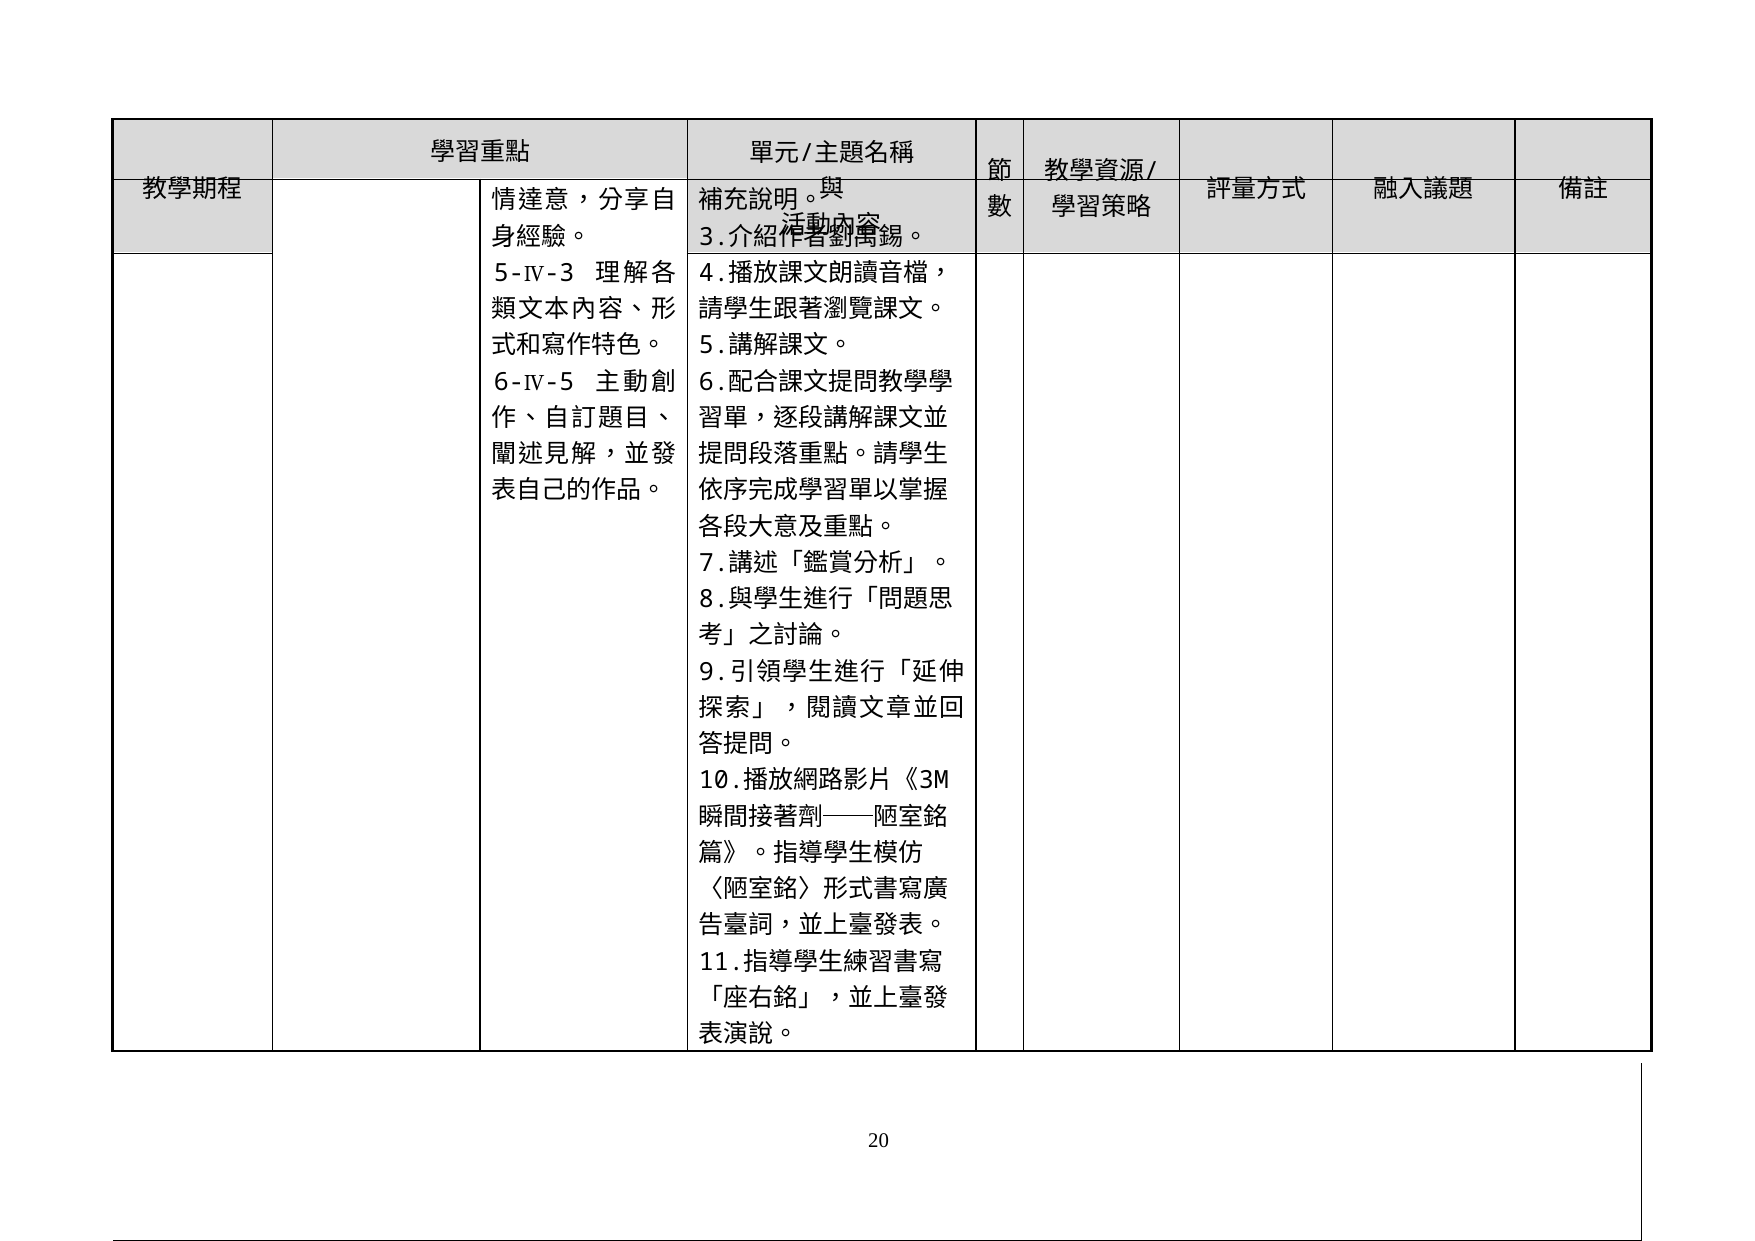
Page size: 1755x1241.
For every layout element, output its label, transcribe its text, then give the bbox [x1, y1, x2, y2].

table_cell 第十五週(5/15~5/21) 第十六週(5/22~5/28) [114, 254, 272, 1050]
table_cell 5/21、22會考 5/24 九年級學期成績補考 5/27 七年級詩詞吟唱比賽 [1516, 254, 1650, 1050]
table_header [1333, 120, 1514, 179]
table_cell 品德教育 品EJU5:廉潔自持。 品J9:知行合一與自我反省。 [1333, 254, 1514, 1050]
table_cell 10 [977, 180, 1023, 253]
table_cell 1.教學ppt 2.學習單 3.影音資料 4.網路資料 [1024, 254, 1179, 1050]
table_header 單元/主題名稱 與 活動內容 [688, 120, 975, 179]
table_cell 1.實作評量 2.口頭評量 3.自我評量 4.作業評量 5.作文評量 [1180, 254, 1332, 1050]
table_header [1516, 120, 1650, 179]
table_header 學習重點 [273, 120, 687, 178]
table_header 教學資源/學習策略 [1024, 120, 1179, 179]
table_cell [273, 180, 479, 1050]
table_cell 5/21、22會考 5/24 九年級學期成績補考 5/27 七年級詩詞吟唱比賽 [1516, 180, 1650, 253]
table_header [114, 120, 272, 179]
table_header [1180, 120, 1332, 179]
table_cell 1.實作評量 2.口頭評量 3.自我評量 4.作業評量 5.作文評量 [1180, 180, 1332, 253]
table_cell 第十五週(5/15~5/21) 第十六週(5/22~5/28) [114, 180, 272, 253]
table_cell 1.教學ppt 2.學習單 3.影音資料 4.網路資料 [1024, 180, 1179, 253]
table_cell 情達意，分享自身經驗。 5-Ⅳ-3 理解各類文本內容、形式和寫作特色。 6-Ⅳ-5 主動創作、自訂題目、闡述見解，並發表自己的作品。 [481, 180, 687, 1050]
table_cell 品德教育 品EJU5:廉潔自持。 品J9:知行合一與自我反省。 [1333, 180, 1514, 253]
table_cell 第七課陋室銘 準備活動 1.先行瀏覽課文，標記生難字詞，並完成習作「靜心戀字」大題。 2.查詢諸葛亮、揚雄的生平事蹟。 發展活動 1.講解課文生難字詞。 2.針對「銘文」的源流、演變、性質及特色補充說明。 3.介紹作者劉禹錫。 4.播放課文朗讀音檔，請學生跟著瀏覽課文。 5.講解課文。 6.配合課文提問教學學習單，逐段講解課文並提問段落重點。請學生依序完成學習單以掌握各段大意及重點。 7.講述「鑑賞分析」。 8.與學生進行「問題思考」之討論。 9.引領學生進行「延伸探索」，閱讀文章並回答提問。 10.播放網路影片《3M瞬間接著劑──陋室銘篇》。指導學生模仿〈陋室銘〉形式書寫廣告臺詞，並上臺發表。 11.指導學生練習書寫「座右銘」，並上臺發表演說。 12.請學生收集與「品德」有關的名言錦句及成語，引導學生進行課後延伸學習。 綜合活動 1.回家作業：學生練習習作題目。 2.評量：總結本課已教過的知識，或以口頭提問、學習單的方式檢測學生學習狀況，加強學生不足的地方。 [688, 254, 975, 1050]
table_cell 10 [977, 254, 1023, 1050]
table_header 節數 [977, 120, 1023, 179]
table_cell 第七課陋室銘 準備活動 1.先行瀏覽課文，標記生難字詞，並完成習作「靜心戀字」大題。 2.查詢諸葛亮、揚雄的生平事蹟。 發展活動 1.講解課文生難字詞。 2.針對「銘文」的源流、演變、性質及特色補充說明。 3.介紹作者劉禹錫。 4.播放課文朗讀音檔，請學生跟著瀏覽課文。 5.講解課文。 6.配合課文提問教學學習單，逐段講解課文並提問段落重點。請學生依序完成學習單以掌握各段大意及重點。 7.講述「鑑賞分析」。 8.與學生進行「問題思考」之討論。 9.引領學生進行「延伸探索」，閱讀文章並回答提問。 10.播放網路影片《3M瞬間接著劑──陋室銘篇》。指導學生模仿〈陋室銘〉形式書寫廣告臺詞，並上臺發表。 11.指導學生練習書寫「座右銘」，並上臺發表演說。 12.請學生收集與「品德」有關的名言錦句及成語，引導學生進行課後延伸學習。 綜合活動 1.回家作業：學生練習習作題目。 2.評量：總結本課已教過的知識，或以口頭提問、學習單的方式檢測學生學習狀況，加強學生不足的地方。 [688, 180, 975, 253]
